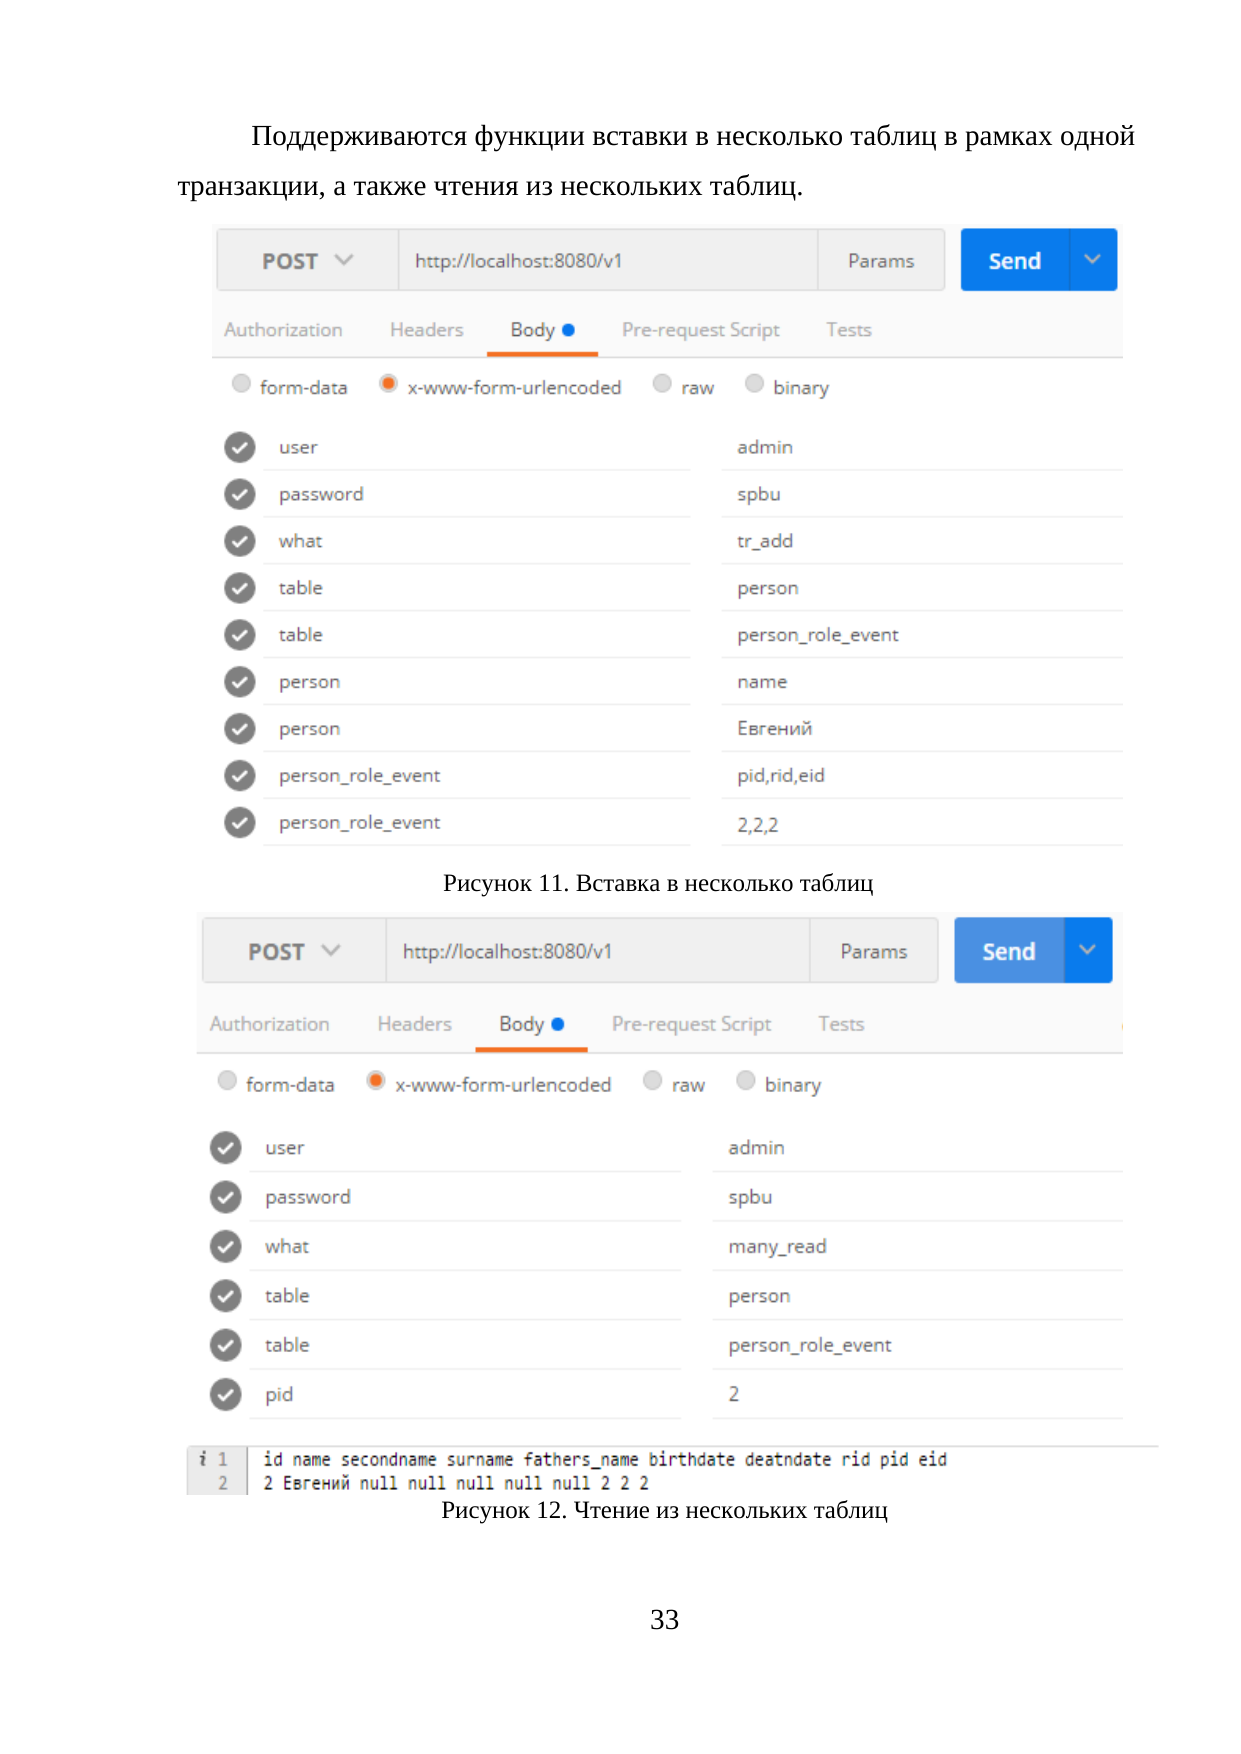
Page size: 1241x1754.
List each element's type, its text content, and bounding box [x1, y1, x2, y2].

picture [212, 224, 1123, 854]
picture [196, 912, 1123, 1431]
text Поддерживаются функции вставки в несколько таблиц в рамках одной транзакции, а также чтения из нескольких таблиц. [177, 118, 1152, 202]
text Рисунок 12. Чтение из нескольких таблиц [177, 926, 1152, 1524]
picture [184, 1439, 1159, 1495]
text Рисунок 11. Вставка в несколько таблиц [177, 231, 1152, 897]
